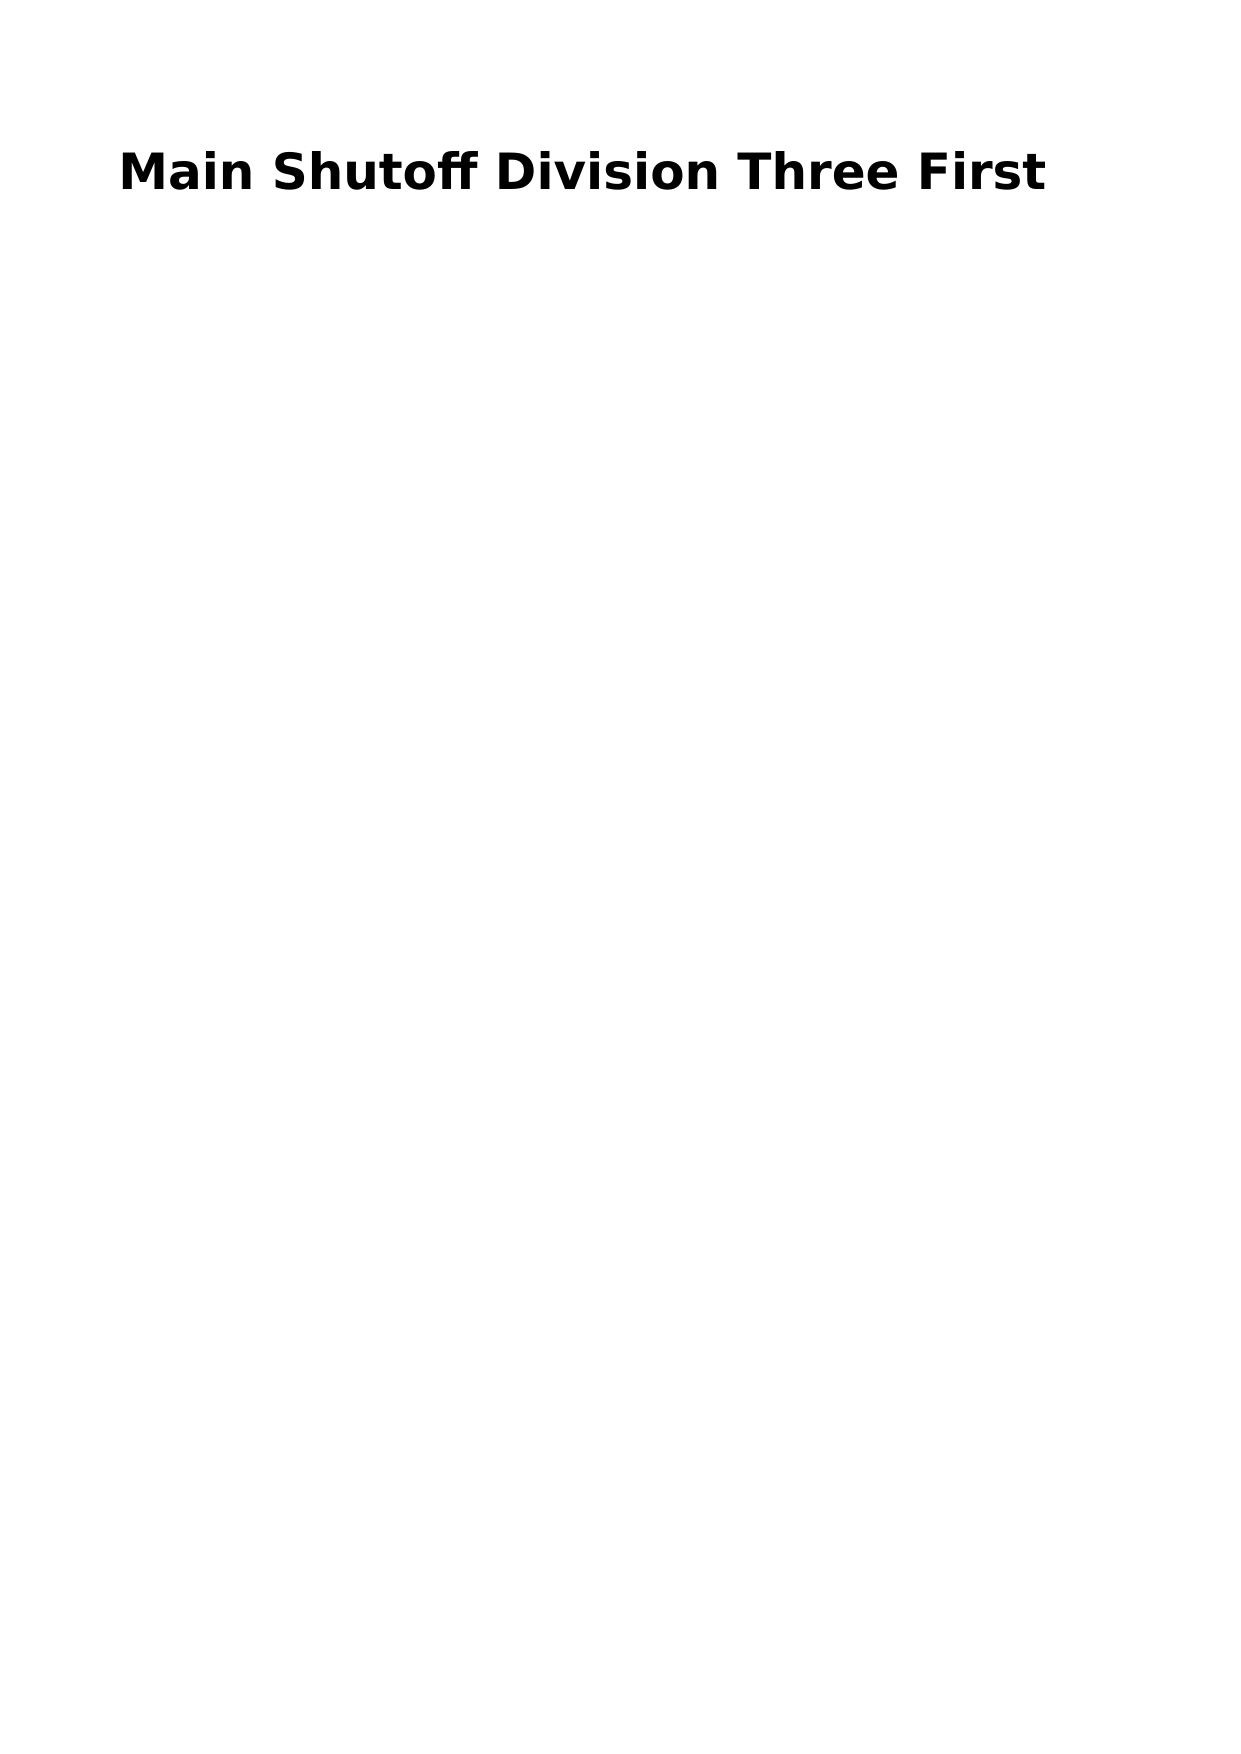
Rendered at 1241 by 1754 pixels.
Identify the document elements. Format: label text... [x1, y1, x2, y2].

subtitle Main Shutoff Division Three First [118, 143, 1122, 201]
